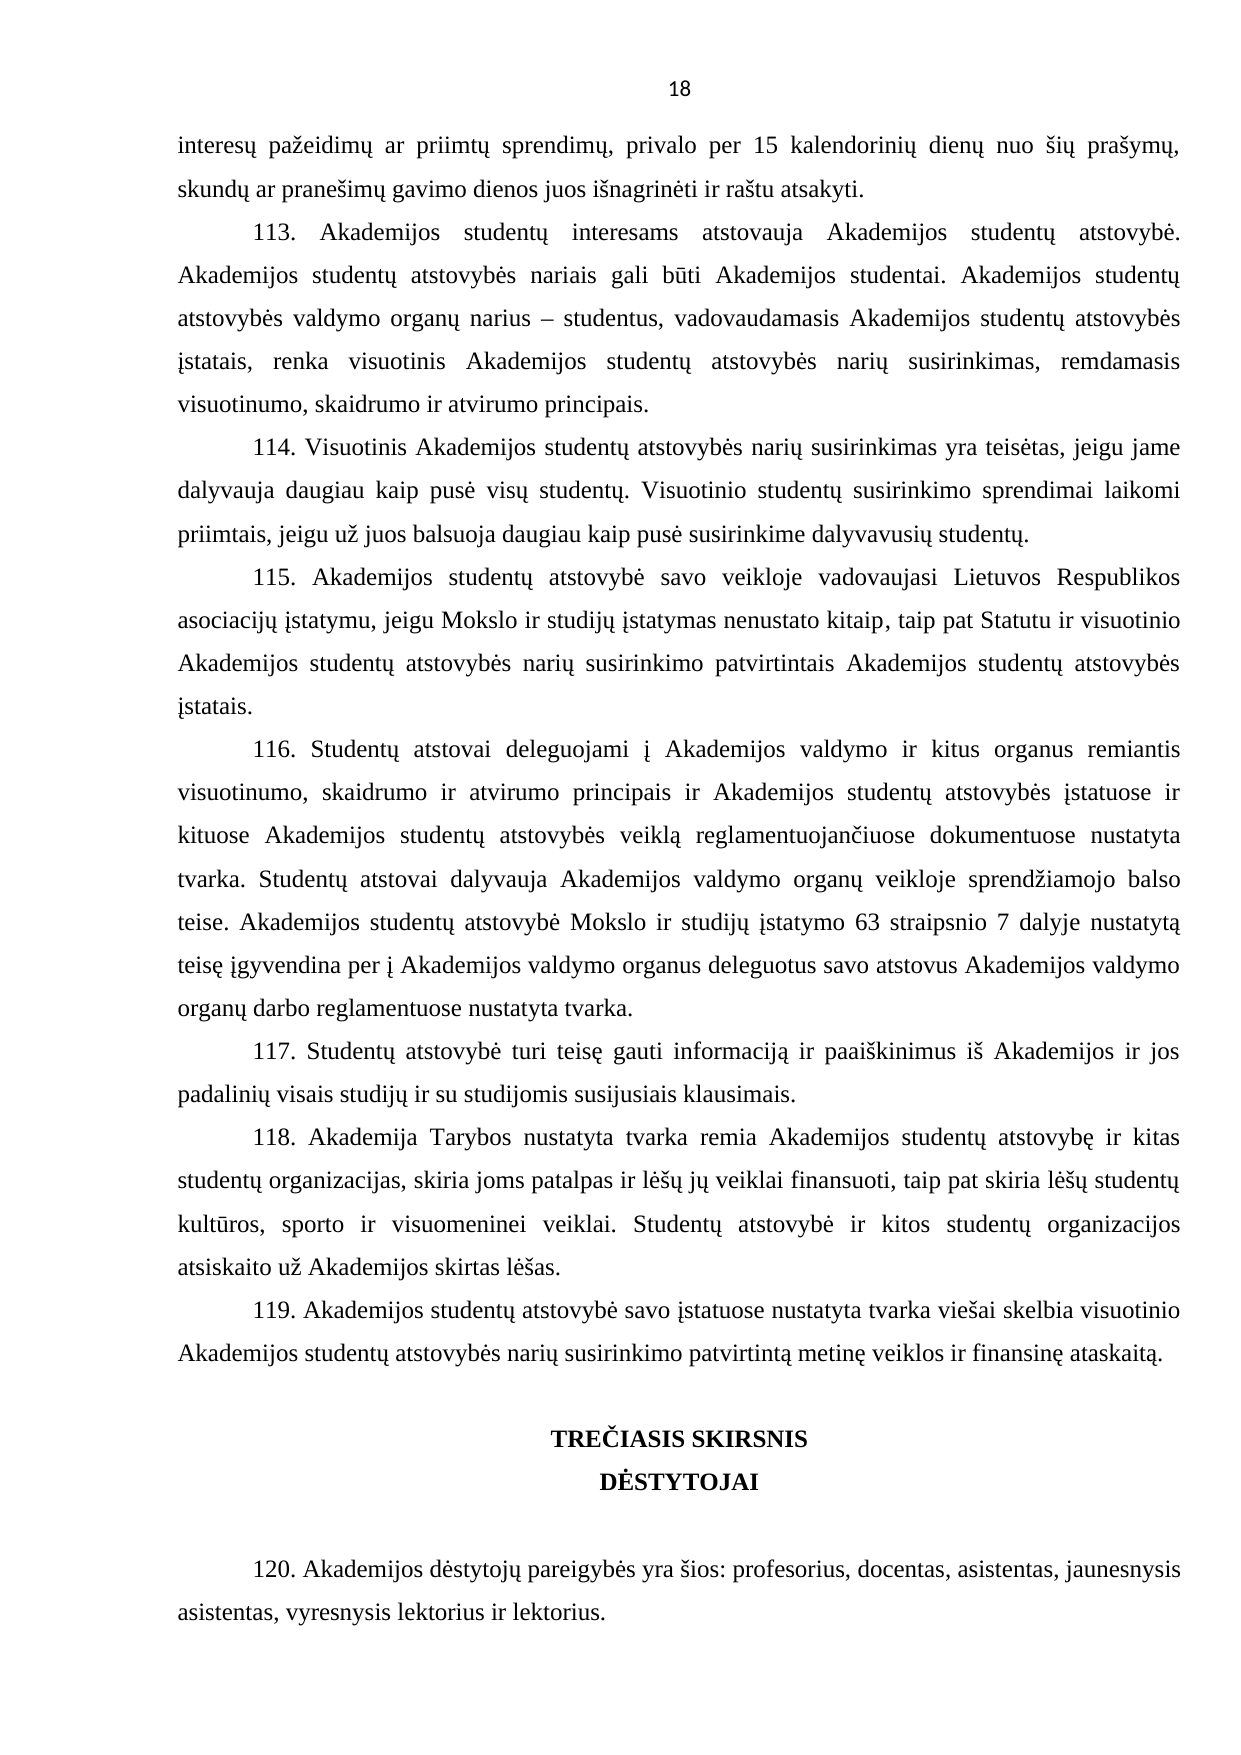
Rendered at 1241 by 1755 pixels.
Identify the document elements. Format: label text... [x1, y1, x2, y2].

text interesų pažeidimų ar priimtų sprendimų, privalo per 15 kalendorinių dienų nuo šių prašymų, skundų ar pranešimų gavimo dienos juos išnagrinėti ir raštu atsakyti. [177, 131, 1181, 202]
text 118. Akademija Tarybos nustatyta tvarka remia Akademijos studentų atstovybę ir kitas studentų organizacijas, skiria joms patalpas ir lėšų jų veiklai finansuoti, taip pat skiria lėšų studentų kultūros, sporto ir visuomeninei veiklai. Studentų atstovybė ir kitos studentų organizacijos atsiskaito už Akademijos skirtas lėšas. [177, 1122, 1181, 1281]
text TREČIASIS SKIRSNIS [177, 1424, 1181, 1453]
text 117. Studentų atstovybė turi teisę gauti informaciją ir paaiškinimus iš Akademijos ir jos padalinių visais studijų ir su studijomis susijusiais klausimais. [177, 1036, 1181, 1108]
text 120. Akademijos dėstytojų pareigybės yra šios: profesorius, docentas, asistentas, jaunesnysis asistentas, vyresnysis lektorius ir lektorius. [177, 1554, 1181, 1626]
text DĖSTYTOJAI [177, 1467, 1181, 1496]
text 116. Studentų atstovai deleguojami į Akademijos valdymo ir kitus organus remiantis visuotinumo, skaidrumo ir atvirumo principais ir Akademijos studentų atstovybės įstatuose ir kituose Akademijos studentų atstovybės veiklą reglamentuojančiuose dokumentuose nustatyta tvarka. Studentų atstovai dalyvauja Akademijos valdymo organų veikloje sprendžiamojo balso teise. Akademijos studentų atstovybė Mokslo ir studijų įstatymo 63 straipsnio 7 dalyje nustatytą teisę įgyvendina per į Akademijos valdymo organus deleguotus savo atstovus Akademijos valdymo organų darbo reglamentuose nustatyta tvarka. [177, 734, 1181, 1022]
text 114. Visuotinis Akademijos studentų atstovybės narių susirinkimas yra teisėtas, jeigu jame dalyvauja daugiau kaip pusė visų studentų. Visuotinio studentų susirinkimo sprendimai laikomi priimtais, jeigu už juos balsuoja daugiau kaip pusė susirinkime dalyvavusių studentų. [177, 432, 1181, 547]
text 115. Akademijos studentų atstovybė savo veikloje vadovaujasi Lietuvos Respublikos asociacijų įstatymu, jeigu Mokslo ir studijų įstatymas nenustato kitaip, taip pat Statutu ir visuotinio Akademijos studentų atstovybės narių susirinkimo patvirtintais Akademijos studentų atstovybės įstatais. [177, 562, 1181, 720]
text 113. Akademijos studentų interesams atstovauja Akademijos studentų atstovybė. Akademijos studentų atstovybės nariais gali būti Akademijos studentai. Akademijos studentų atstovybės valdymo organų narius – studentus, vadovaudamasis Akademijos studentų atstovybės įstatais, renka visuotinis Akademijos studentų atstovybės narių susirinkimas, remdamasis visuotinumo, skaidrumo ir atvirumo principais. [177, 217, 1181, 418]
text 119. Akademijos studentų atstovybė savo įstatuose nustatyta tvarka viešai skelbia visuotinio Akademijos studentų atstovybės narių susirinkimo patvirtintą metinę veiklos ir finansinę ataskaitą. [177, 1295, 1181, 1367]
